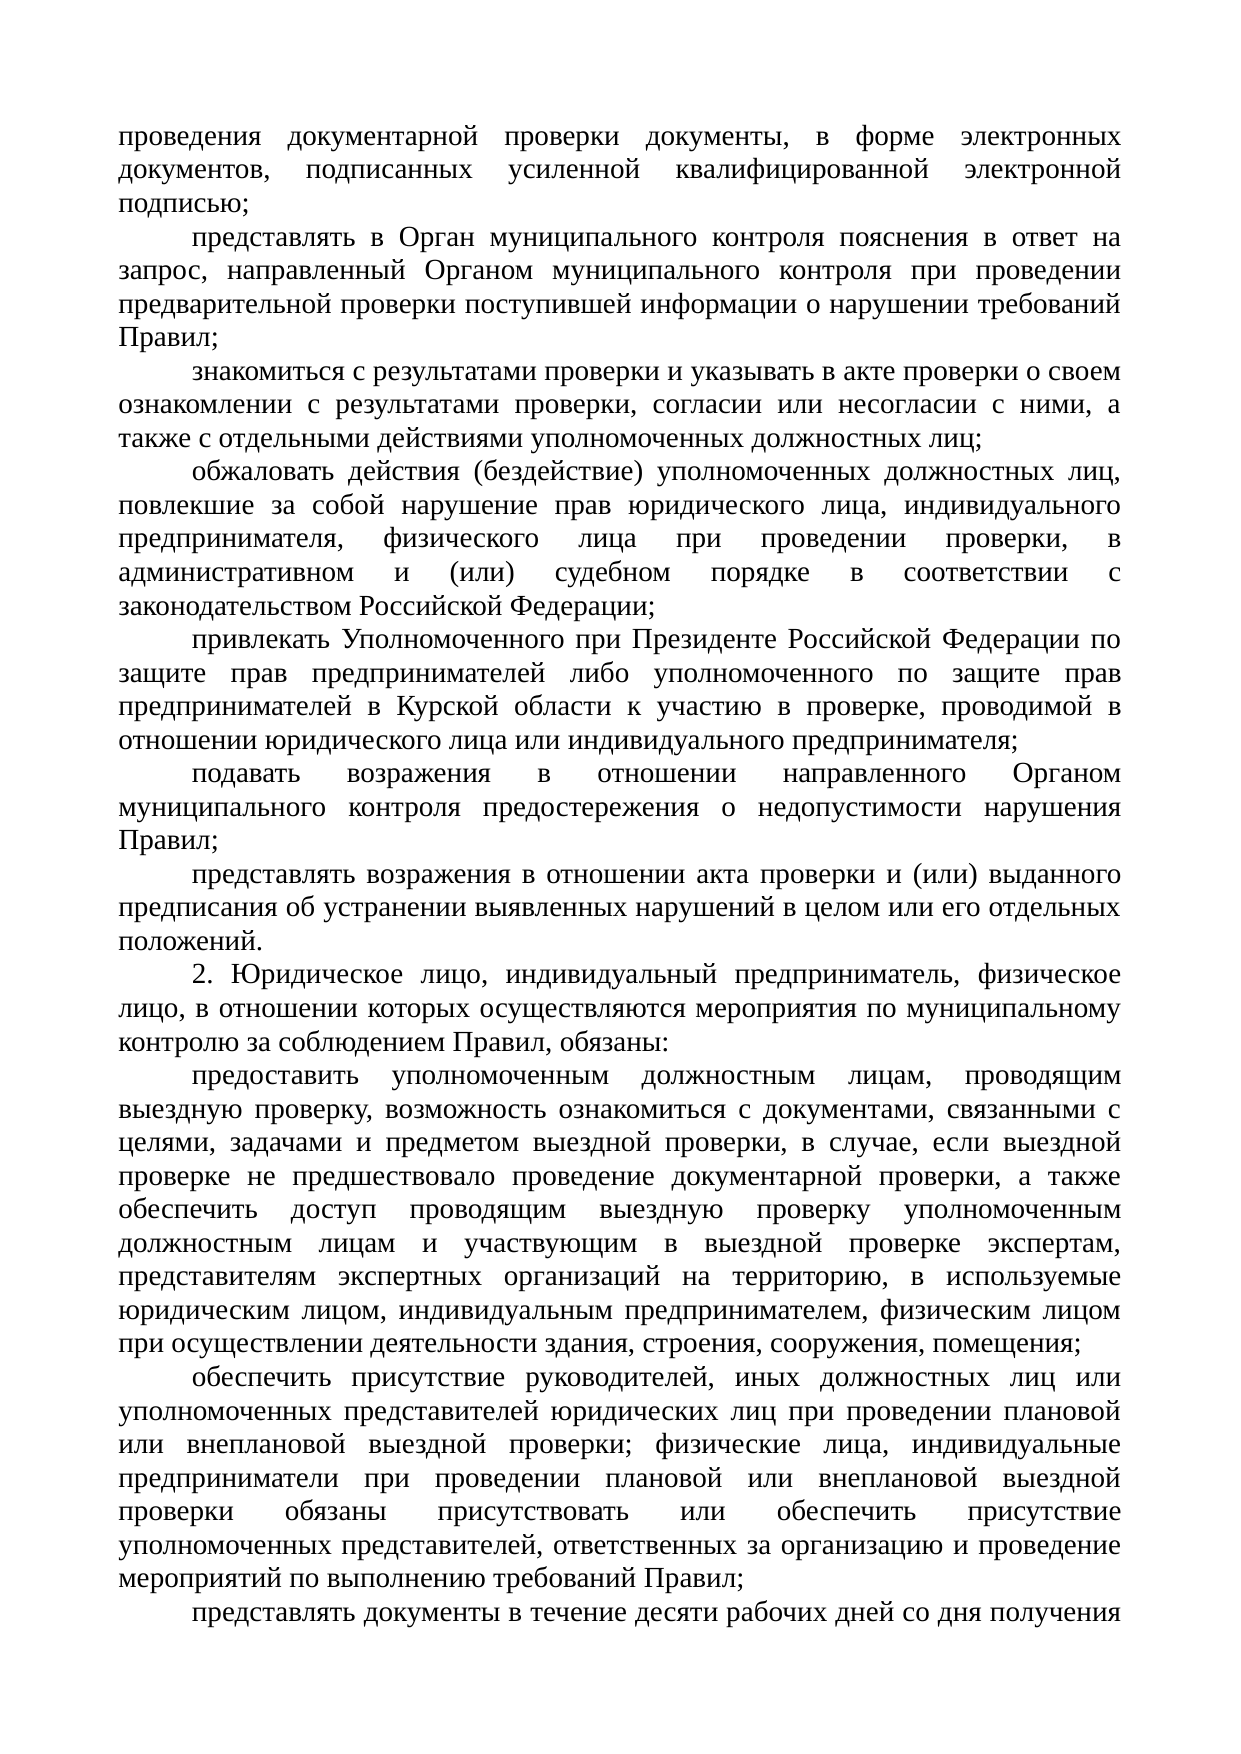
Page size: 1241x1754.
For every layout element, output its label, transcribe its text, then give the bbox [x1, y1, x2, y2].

text знакомиться с результатами проверки и указывать в акте проверки о своем ознакомлении с результатами проверки, согласии или несогласии с ними, а также с отдельными действиями уполномоченных должностных лиц; [118, 353, 1122, 453]
text подавать возражения в отношении направленного Органом муниципального контроля предостережения о недопустимости нарушения Правил; [118, 755, 1122, 856]
text представлять возражения в отношении акта проверки и (или) выданного предписания об устранении выявленных нарушений в целом или его отдельных положений. [118, 856, 1122, 957]
text представлять в Орган муниципального контроля пояснения в ответ на запрос, направленный Органом муниципального контроля при проведении предварительной проверки поступившей информации о нарушении требований Правил; [118, 219, 1122, 353]
text обеспечить присутствие руководителей, иных должностных лиц или уполномоченных представителей юридических лиц при проведении плановой или внеплановой выездной проверки; физические лица, индивидуальные предприниматели при проведении плановой или внеплановой выездной проверки обязаны присутствовать или обеспечить присутствие уполномоченных представителей, ответственных за организацию и проведение мероприятий по выполнению требований Правил; [118, 1359, 1122, 1594]
text привлекать Уполномоченного при Президенте Российской Федерации по защите прав предпринимателей либо уполномоченного по защите прав предпринимателей в Курской области к участию в проверке, проводимой в отношении юридического лица или индивидуального предпринимателя; [118, 621, 1122, 755]
text 2. Юридическое лицо, индивидуальный предприниматель, физическое лицо, в отношении которых осуществляются мероприятия по муниципальному контролю за соблюдением Правил, обязаны: [118, 957, 1122, 1057]
text обжаловать действия (бездействие) уполномоченных должностных лиц, повлекшие за собой нарушение прав юридического лица, индивидуального предпринимателя, физического лица при проведении проверки, в административном и (или) судебном порядке в соответствии с законодательством Российской Федерации; [118, 453, 1122, 621]
text проведения документарной проверки документы, в форме электронных документов, подписанных усиленной квалифицированной электронной подписью; [118, 118, 1122, 219]
text предоставить уполномоченным должностным лицам, проводящим выездную проверку, возможность ознакомиться с документами, связанными с целями, задачами и предметом выездной проверки, в случае, если выездной проверке не предшествовало проведение документарной проверки, а также обеспечить доступ проводящим выездную проверку уполномоченным должностным лицам и участвующим в выездной проверке экспертам, представителям экспертных организаций на территорию, в используемые юридическим лицом, индивидуальным предпринимателем, физическим лицом при осуществлении деятельности здания, строения, сооружения, помещения; [118, 1057, 1122, 1359]
text представлять документы в течение десяти рабочих дней со дня получения [118, 1594, 1122, 1627]
